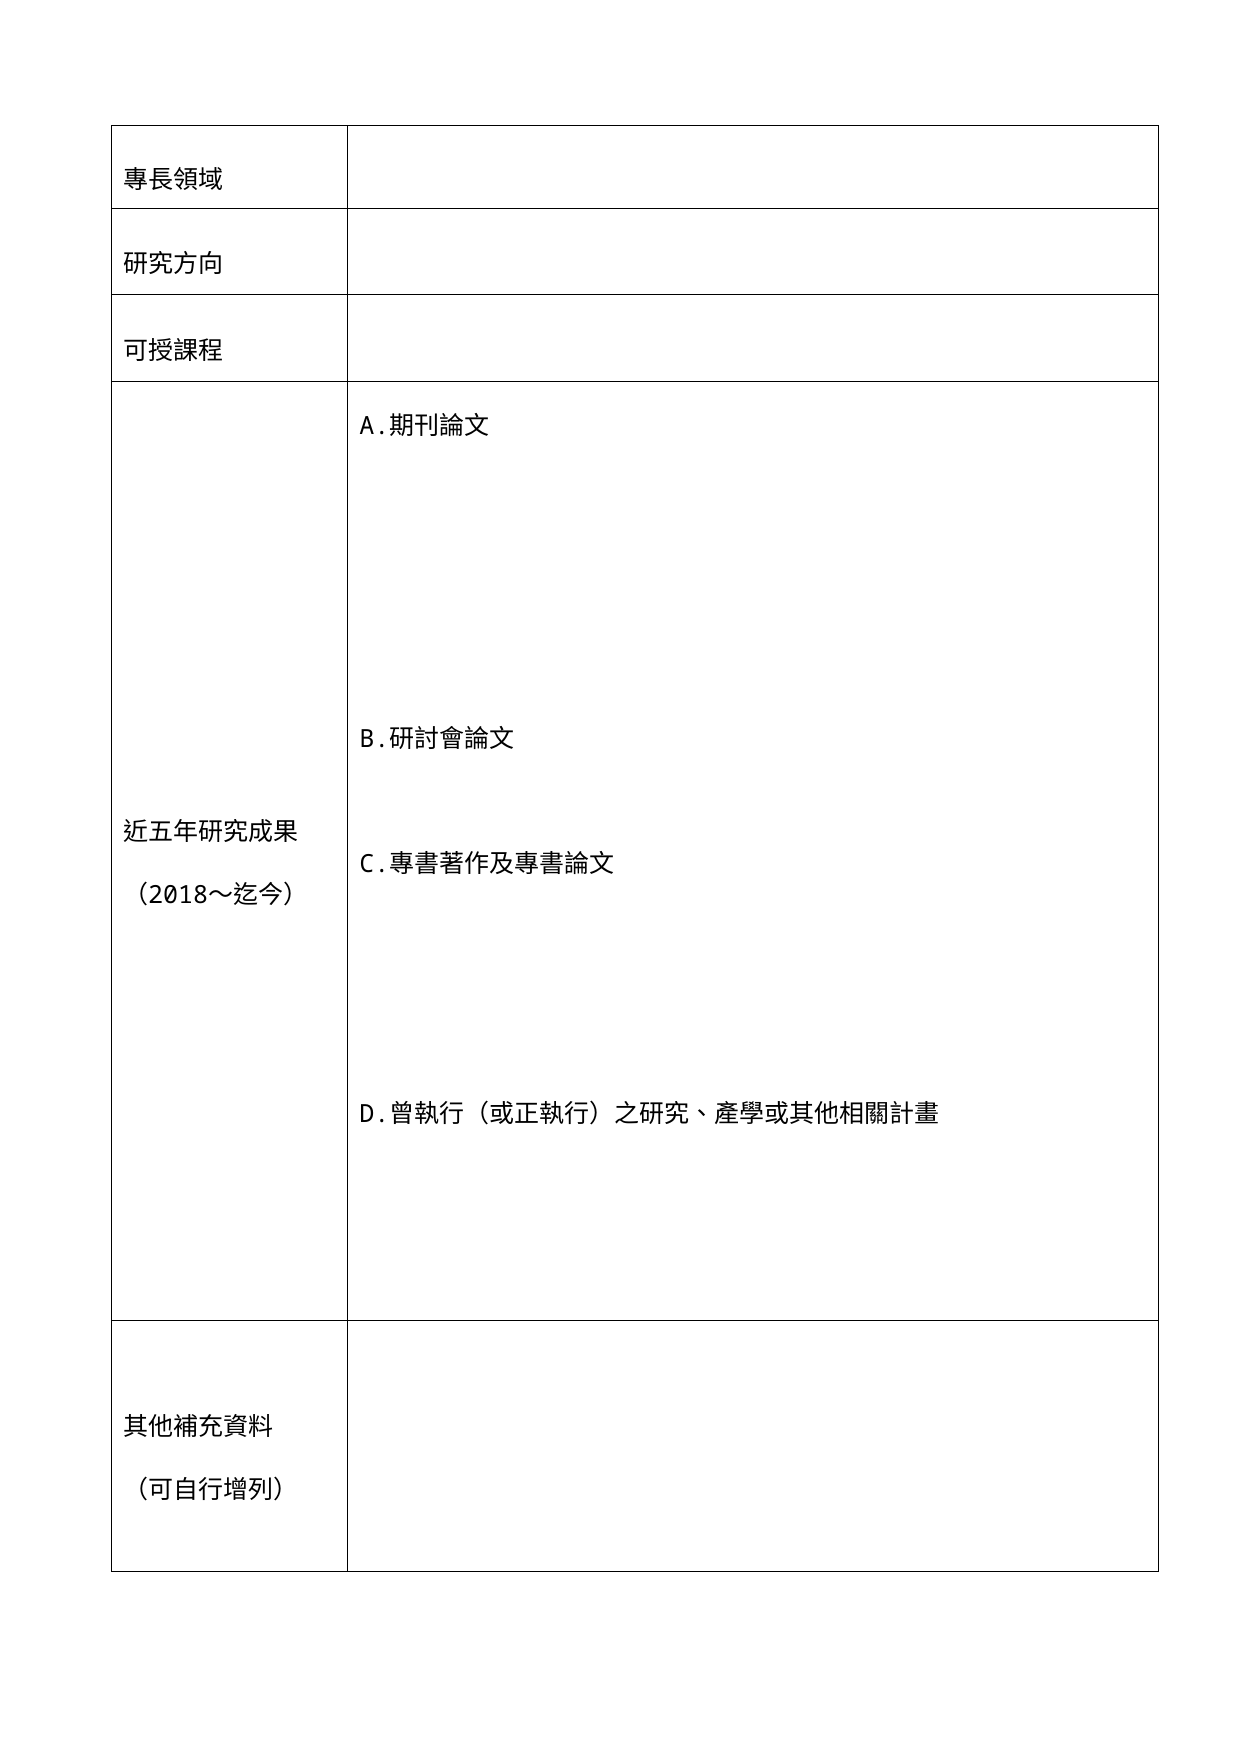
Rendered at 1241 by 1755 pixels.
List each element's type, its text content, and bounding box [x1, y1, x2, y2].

table_cell [348, 209, 1158, 294]
table_cell 其他補充資料 （可自行增列） [112, 1321, 347, 1571]
table_cell [348, 295, 1158, 381]
table_cell 可授課程 [112, 295, 347, 381]
table_cell 專長領域 [112, 126, 347, 208]
table_cell [348, 1321, 1158, 1571]
table_cell A.期刊論文 B.研討會論文 C.專書著作及專書論文 D.曾執行（或正執行）之研究、產學或其他相關計畫 [348, 382, 1158, 1319]
table_cell 研究方向 [112, 209, 347, 294]
table_cell 近五年研究成果 （2018～迄今） [112, 382, 347, 1319]
table_cell [348, 126, 1158, 208]
